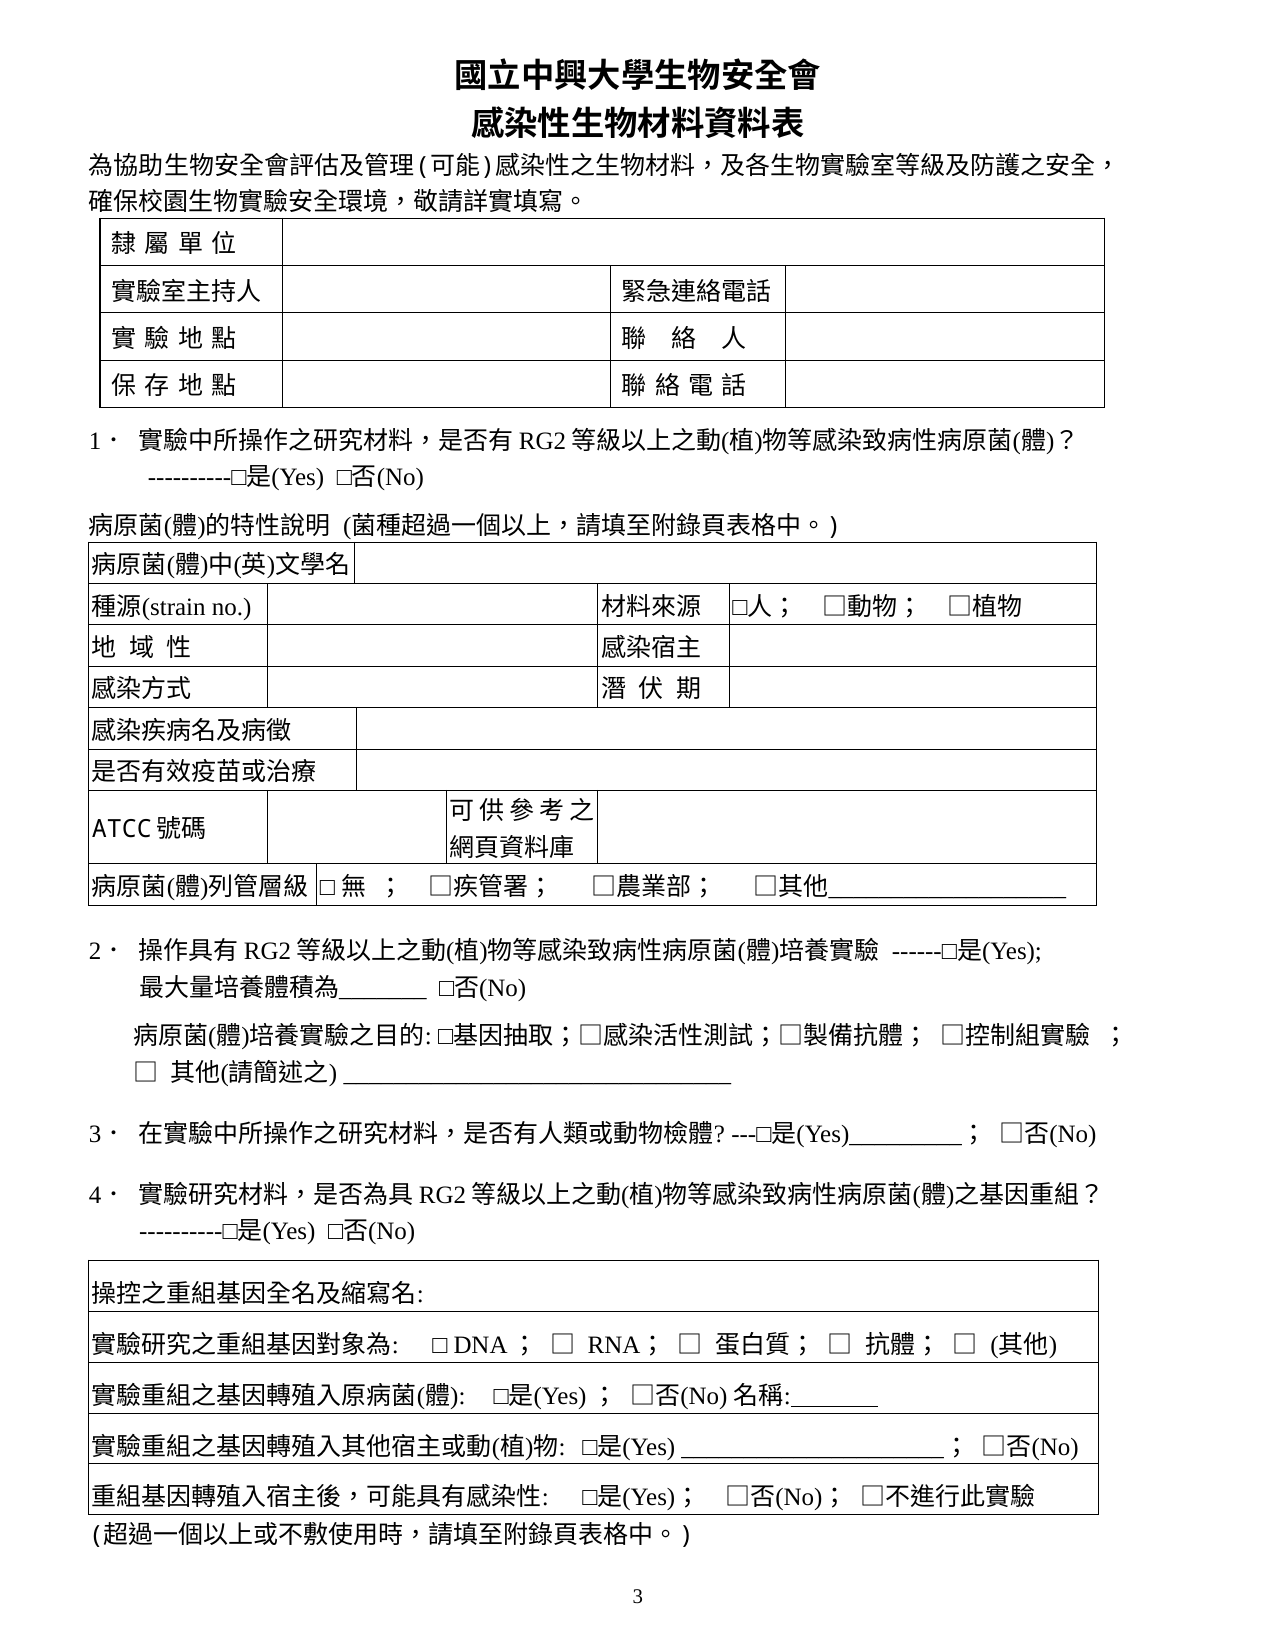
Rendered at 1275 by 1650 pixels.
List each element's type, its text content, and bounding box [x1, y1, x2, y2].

table_cell 實驗室主持人 [101, 266, 282, 312]
table_cell 可供參考之網頁資料庫 [447, 791, 597, 863]
table_header 操控之重組基因全名及縮寫名: [89, 1261, 429, 1311]
table_header 病原菌(體)中(英)文學名 [89, 543, 354, 583]
table_header [429, 1261, 1098, 1311]
table_cell [730, 667, 1096, 707]
table_cell □ DNA ； □ RNA； □ 蛋白質； □ 抗體； □ (其他) [429, 1312, 1098, 1362]
text 病原菌(體)培養實驗之目的: □基因抽取；□感染活性測試；□製備抗體； □控制組實驗 ； □ 其他(請簡述之) _______________________________ [133, 1016, 1137, 1088]
list 實驗研究材料，是否為具RG2等級以上之動(植)物等感染致病性病原菌(體)之基因重組？ ----------□是(Yes) □否(No) [89, 1174, 1108, 1247]
table_header 隸屬單位 [101, 219, 282, 265]
table_cell [268, 667, 597, 707]
table_cell 材料來源 [598, 584, 729, 624]
table_cell □是(Yes) _____________________； □否(No) [579, 1414, 1098, 1462]
table_cell 實驗研究之重組基因對象為: [89, 1312, 429, 1362]
table_cell [268, 791, 446, 863]
list 實驗中所操作之研究材料，是否有RG2等級以上之動(植)物等感染致病性病原菌(體)？ [89, 420, 1186, 457]
table_cell 實驗地點 [101, 313, 282, 359]
text 國立中興大學生物安全會 [89, 49, 1186, 97]
table_cell 保存地點 [101, 361, 282, 407]
table_cell [283, 313, 610, 359]
table_cell [283, 266, 610, 312]
table_cell [357, 708, 1096, 748]
table_cell [730, 625, 1096, 666]
table_cell [268, 625, 597, 666]
table_cell ATCC號碼 [89, 791, 267, 863]
table_cell □是(Yes)； □否(No)； □不進行此實驗 [579, 1464, 1098, 1513]
table_cell [598, 791, 1096, 863]
table_cell 實驗重組之基因轉殖入其他宿主或動(植)物: [89, 1414, 579, 1462]
table_cell 是否有效疫苗或治療 [89, 750, 356, 790]
list 在實驗中所操作之研究材料，是否有人類或動物檢體? ---□是(Yes)_________； □否(No) [89, 1113, 1186, 1149]
table_cell 聯絡人 [611, 313, 785, 359]
table_cell [786, 266, 1104, 312]
table_header [355, 543, 1096, 583]
table_cell 地域性 [89, 625, 267, 666]
table_cell 感染疾病名及病徵 [89, 708, 356, 748]
table_header [283, 219, 1104, 265]
table_cell 聯絡電話 [611, 361, 785, 407]
table_cell 重組基因轉殖入宿主後，可能具有感染性: [89, 1464, 579, 1513]
table_cell 種源(strain no.) [89, 584, 267, 624]
table_cell □ 無 ； □疾管署； □農業部； □其他___________________ [317, 864, 1096, 905]
table_cell [268, 584, 597, 624]
table_cell □人； □動物； □植物 [730, 584, 1096, 624]
table_cell □是(Yes) ； □否(No) 名稱: [490, 1363, 1098, 1413]
table_cell [283, 361, 610, 407]
table_cell [786, 313, 1104, 359]
text (超過一個以上或不敷使用時，請填至附錄頁表格中。) [89, 1514, 1186, 1551]
table_cell 病原菌(體)列管層級 [89, 864, 316, 905]
table_cell 緊急連絡電話 [611, 266, 785, 312]
table_cell [357, 750, 1096, 790]
list 操作具有RG2等級以上之動(植)物等感染致病性病原菌(體)培養實驗 ------□是(Yes); 最大量培養體積為_______ □否(No) [89, 931, 1063, 1003]
table_cell 感染宿主 [598, 625, 729, 666]
table_cell 感染方式 [89, 667, 267, 707]
text 病原菌(體)的特性說明 (菌種超過一個以上，請填至附錄頁表格中。) [89, 505, 1186, 542]
table_cell [786, 361, 1104, 407]
text 為協助生物安全會評估及管理(可能)感染性之生物材料，及各生物實驗室等級及防護之安全，確保校園生物實驗安全環境，敬請詳實填寫。 [89, 145, 1122, 218]
table_cell 實驗重組之基因轉殖入原病菌(體): [89, 1363, 490, 1413]
text ----------□是(Yes) □否(No) [148, 457, 1186, 493]
table_cell 潛伏期 [598, 667, 729, 707]
text 感染性生物材料資料表 [89, 97, 1186, 145]
